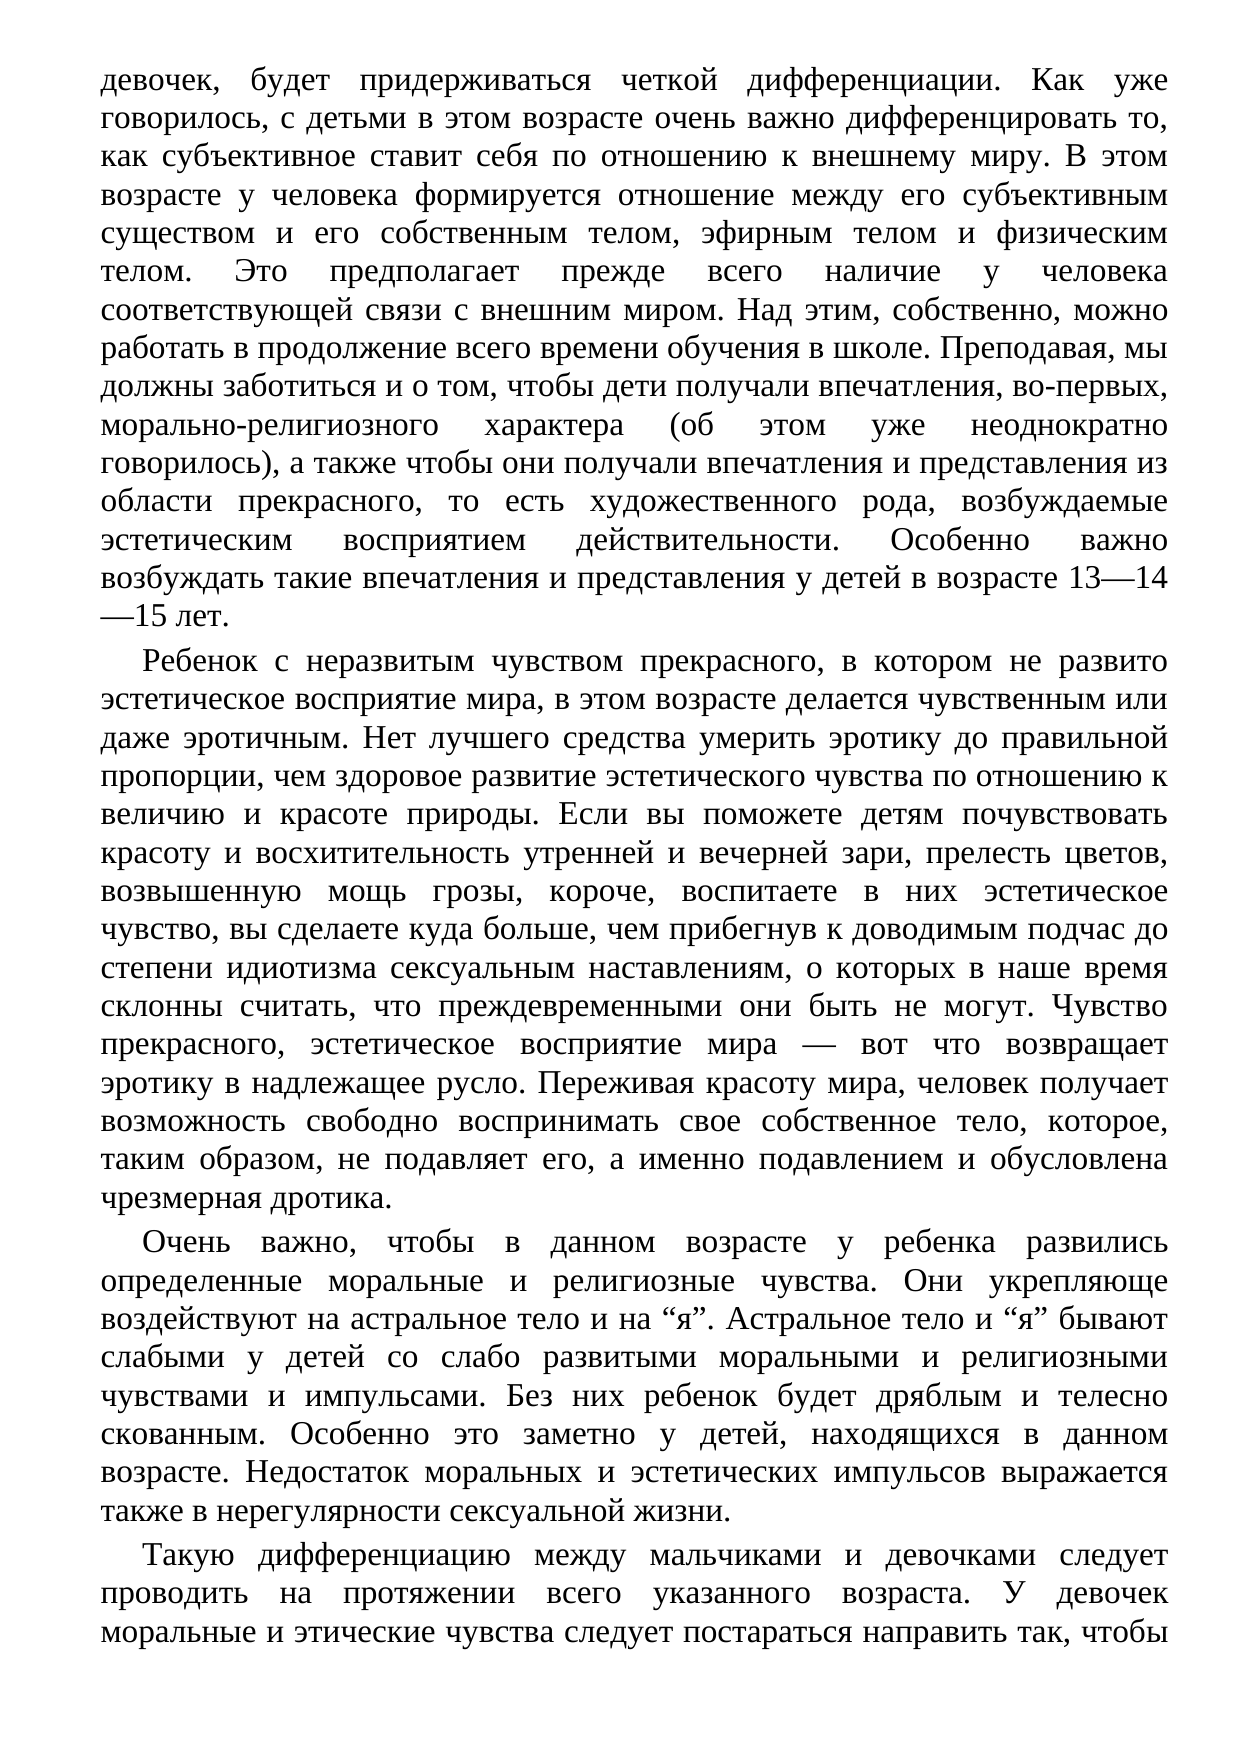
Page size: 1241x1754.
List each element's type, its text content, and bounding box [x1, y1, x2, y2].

text Такую дифференциацию между мальчиками и девочками следует проводить на протяжении всего указанного возраста. У девочек моральные и этические чувства следует постараться направить так, чтобы [100, 1534, 1169, 1649]
text Ребенок с неразвитым чувством прекрасного, в котором не развито эстетическое восприятие мира, в этом возрасте делается чувственным или даже эротичным. Нет лучшего средства умерить эротику до правильной пропорции, чем здоровое развитие эстетического чувства по отношению к величию и красоте природы. Если вы поможете детям почувствовать красоту и восхитительность утренней и вечерней зари, прелесть цветов, возвышенную мощь грозы, короче, воспитаете в них эстетическое чувство, вы сделаете куда больше, чем прибегнув к доводимым подчас до степени идиотизма сексуальным наставлениям, о которых в наше время склонны считать, что преждевременными они быть не могут. Чувство прекрасного, эстетическое восприятие мира — вот что возвращает эротику в надлежащее русло. Переживая красоту мира, человек получает возможность свободно воспринимать свое собственное тело, которое, таким образом, не подавляет его, а именно подавлением и обусловлена чрезмерная дротика. [100, 640, 1169, 1215]
text девочек, будет придерживаться четкой дифференциации. Как уже говорилось, с детьми в этом возрасте очень важно дифференцировать то, как субъективное ставит себя по отношению к внешнему миру. В этом возрасте у человека формируется отношение между его субъективным существом и его собственным телом, эфирным телом и физическим телом. Это предполагает прежде всего наличие у человека соответствующей связи с внешним миром. Над этим, собственно, можно работать в продолжение всего времени обучения в школе. Преподавая, мы должны заботиться и о том, чтобы дети получали впечатления, во-первых, морально-религиозного характера (об этом уже неоднократно говорилось), а также чтобы они получали впечатления и представления из области прекрасного, то есть художественного рода, возбуждаемые эстетическим восприятием действительности. Особенно важно возбуждать такие впечатления и представления у детей в возрасте 13—14—15 лет. [100, 59, 1169, 634]
text Очень важно, чтобы в данном возрасте у ребенка развились определенные моральные и религиозные чувства. Они укрепляюще воздействуют на астральное тело и на “я”. Астральное тело и “я” бывают слабыми у детей со слабо развитыми моральными и религиозными чувствами и импульсами. Без них ребенок будет дряблым и телесно скованным. Особенно это заметно у детей, находящихся в данном возрасте. Недостаток моральных и эстетических импульсов выражается также в нерегулярности сексуальной жизни. [100, 1222, 1169, 1528]
